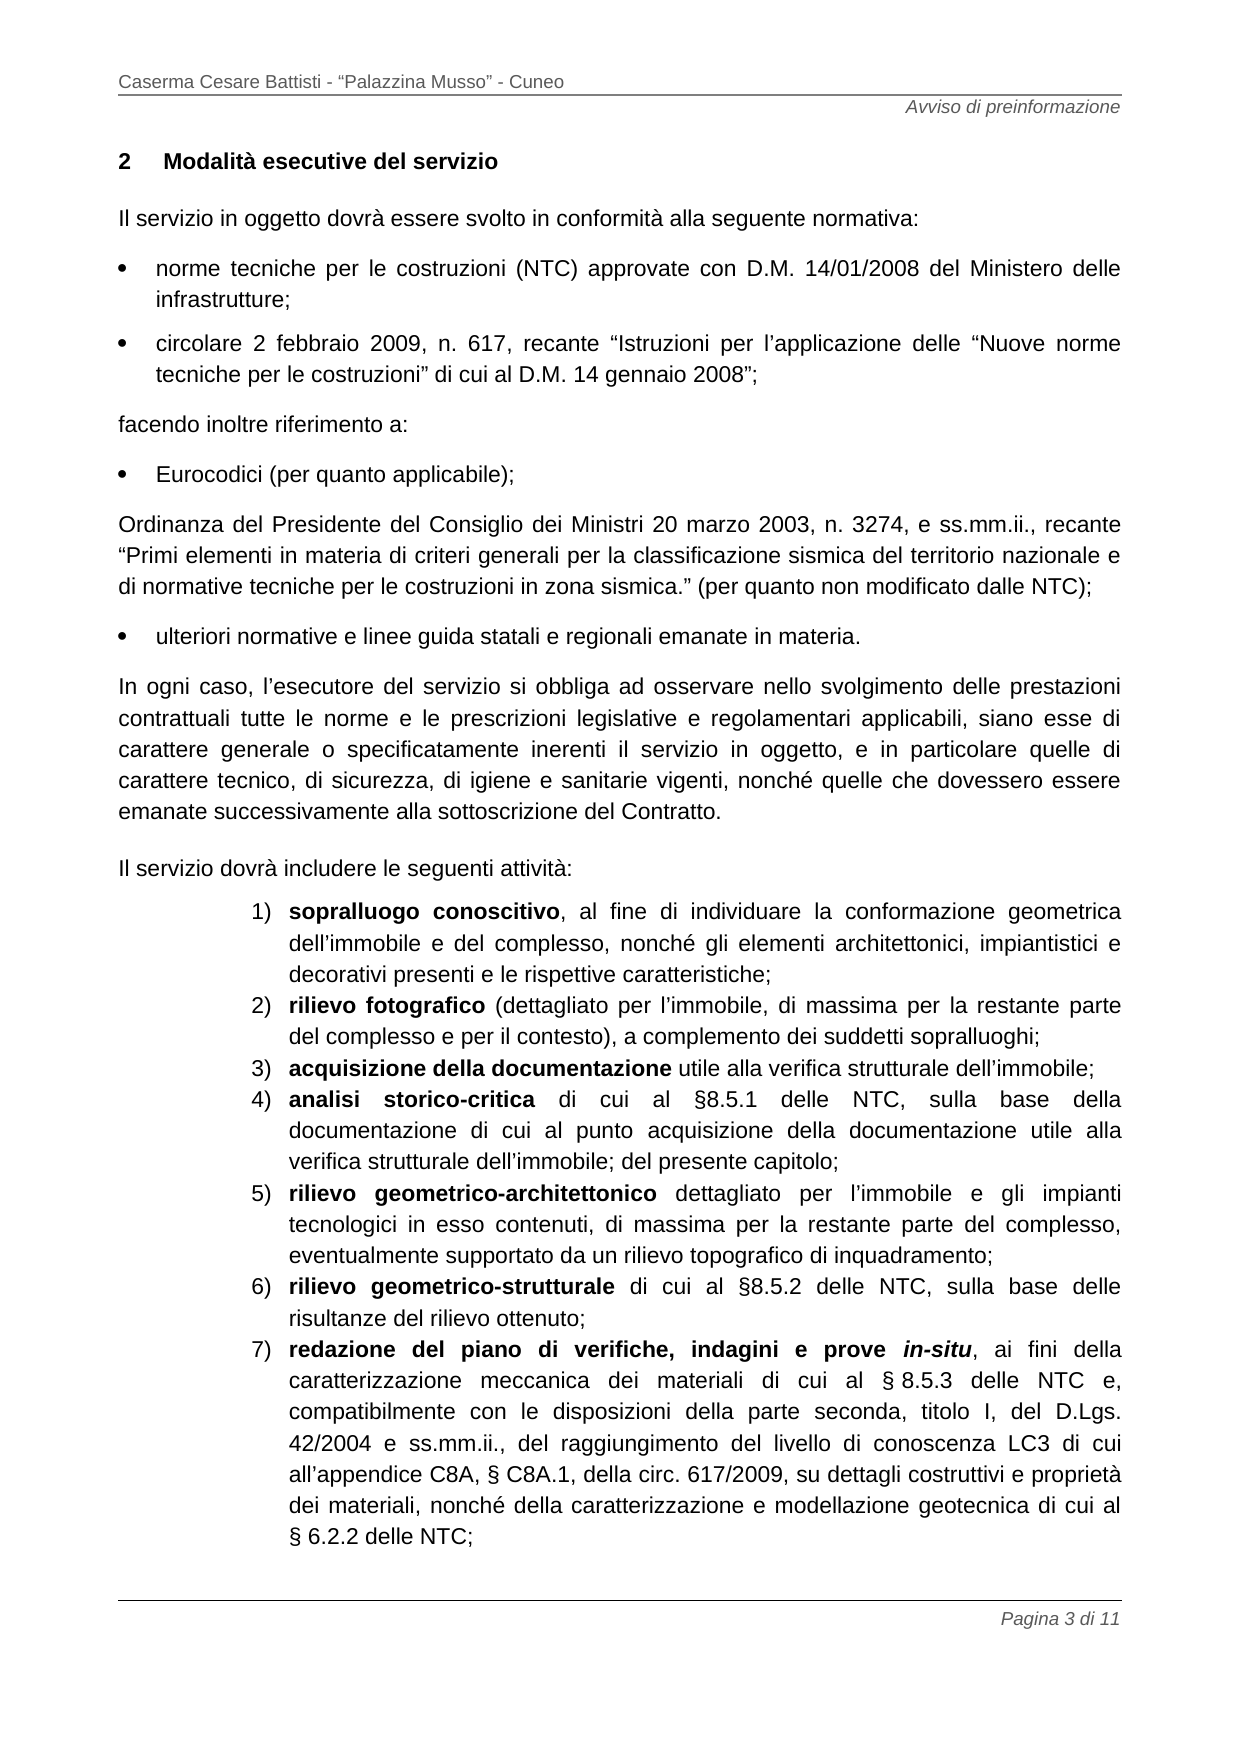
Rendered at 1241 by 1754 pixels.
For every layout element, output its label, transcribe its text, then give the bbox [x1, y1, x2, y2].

text In ogni caso, l’esecutore del servizio si obbliga ad osservare nello svolgimento delle prestazioni contrattuali tutte le norme e le prescrizioni legislative e regolamentari applicabili, siano esse di carattere generale o specificatamente inerenti il servizio in oggetto, e in particolare quelle di carattere tecnico, di sicurezza, di igiene e sanitarie vigenti, nonché quelle che dovessero essere emanate successivamente alla sottoscrizione del Contratto. [118, 670, 1122, 826]
list sopralluogo conoscitivo, al fine di individuare la conformazione geometrica dell’immobile e del complesso, nonché gli elementi architettonici, impiantistici e decorativi presenti e le rispettive caratteristiche; [251, 895, 1122, 988]
list circolare 2 febbraio 2009, n. 617, recante “Istruzioni per l’applicazione delle “Nuove norme tecniche per le costruzioni” di cui al D.M. 14 gennaio 2008”; [118, 326, 1122, 388]
text Il servizio in oggetto dovrà essere svolto in conformità alla seguente normativa: [118, 201, 1122, 232]
text Il servizio dovrà includere le seguenti attività: [118, 851, 1122, 882]
text facendo inoltre riferimento a: [118, 407, 1122, 438]
text Ordinanza del Presidente del Consiglio dei Ministri 20 marzo 2003, n. 3274, e ss.mm.ii., recante “Primi elementi in materia di criteri generali per la classificazione sismica del territorio nazionale e di normative tecniche per le costruzioni in zona sismica.” (per quanto non modificato dalle NTC); [118, 507, 1122, 601]
list rilievo geometrico-architettonico dettagliato per l’immobile e gli impianti tecnologici in esso contenuti, di massima per la restante parte del complesso, eventualmente supportato da un rilievo topografico di inquadramento; [251, 1176, 1122, 1270]
list ulteriori normative e linee guida statali e regionali emanate in materia. [118, 620, 1122, 651]
list rilievo fotografico (dettagliato per l’immobile, di massima per la restante parte del complesso e per il contesto), a complemento dei suddetti sopralluoghi; [251, 988, 1122, 1051]
list analisi storico-critica di cui al §8.5.1 delle NTC, sulla base della documentazione di cui al punto 3) del presente capitolo; [251, 1082, 1122, 1176]
list norme tecniche per le costruzioni (NTC) approvate con D.M. 14/01/2008 del Ministero delle infrastrutture; [118, 251, 1122, 313]
list rilievo geometrico-strutturale di cui al §8.5.2 delle NTC, sulla base delle risultanze del rilievo ottenuto; [251, 1270, 1122, 1332]
list redazione del piano di verifiche, indagini e prove in-situ, ai fini della caratterizzazione meccanica dei materiali di cui al § 8.5.3 delle NTC e, compatibilmente con le disposizioni della parte seconda, titolo I, del D.Lgs. 42/2004 e ss.mm.ii., del raggiungimento del livello di conoscenza LC3 di cui all’appendice C8A, § C8A.1, della circ. 617/2009, su dettagli costruttivi e proprietà dei materiali, nonché della caratterizzazione e modellazione geotecnica di cui al § 6.2.2 delle NTC; [251, 1332, 1122, 1551]
list Eurocodici (per quanto applicabile); [118, 457, 1122, 488]
subtitle Modalità esecutive del servizio [118, 145, 1122, 176]
list acquisizione della documentazione utile alla verifica strutturale dell’immobile; [251, 1051, 1122, 1082]
